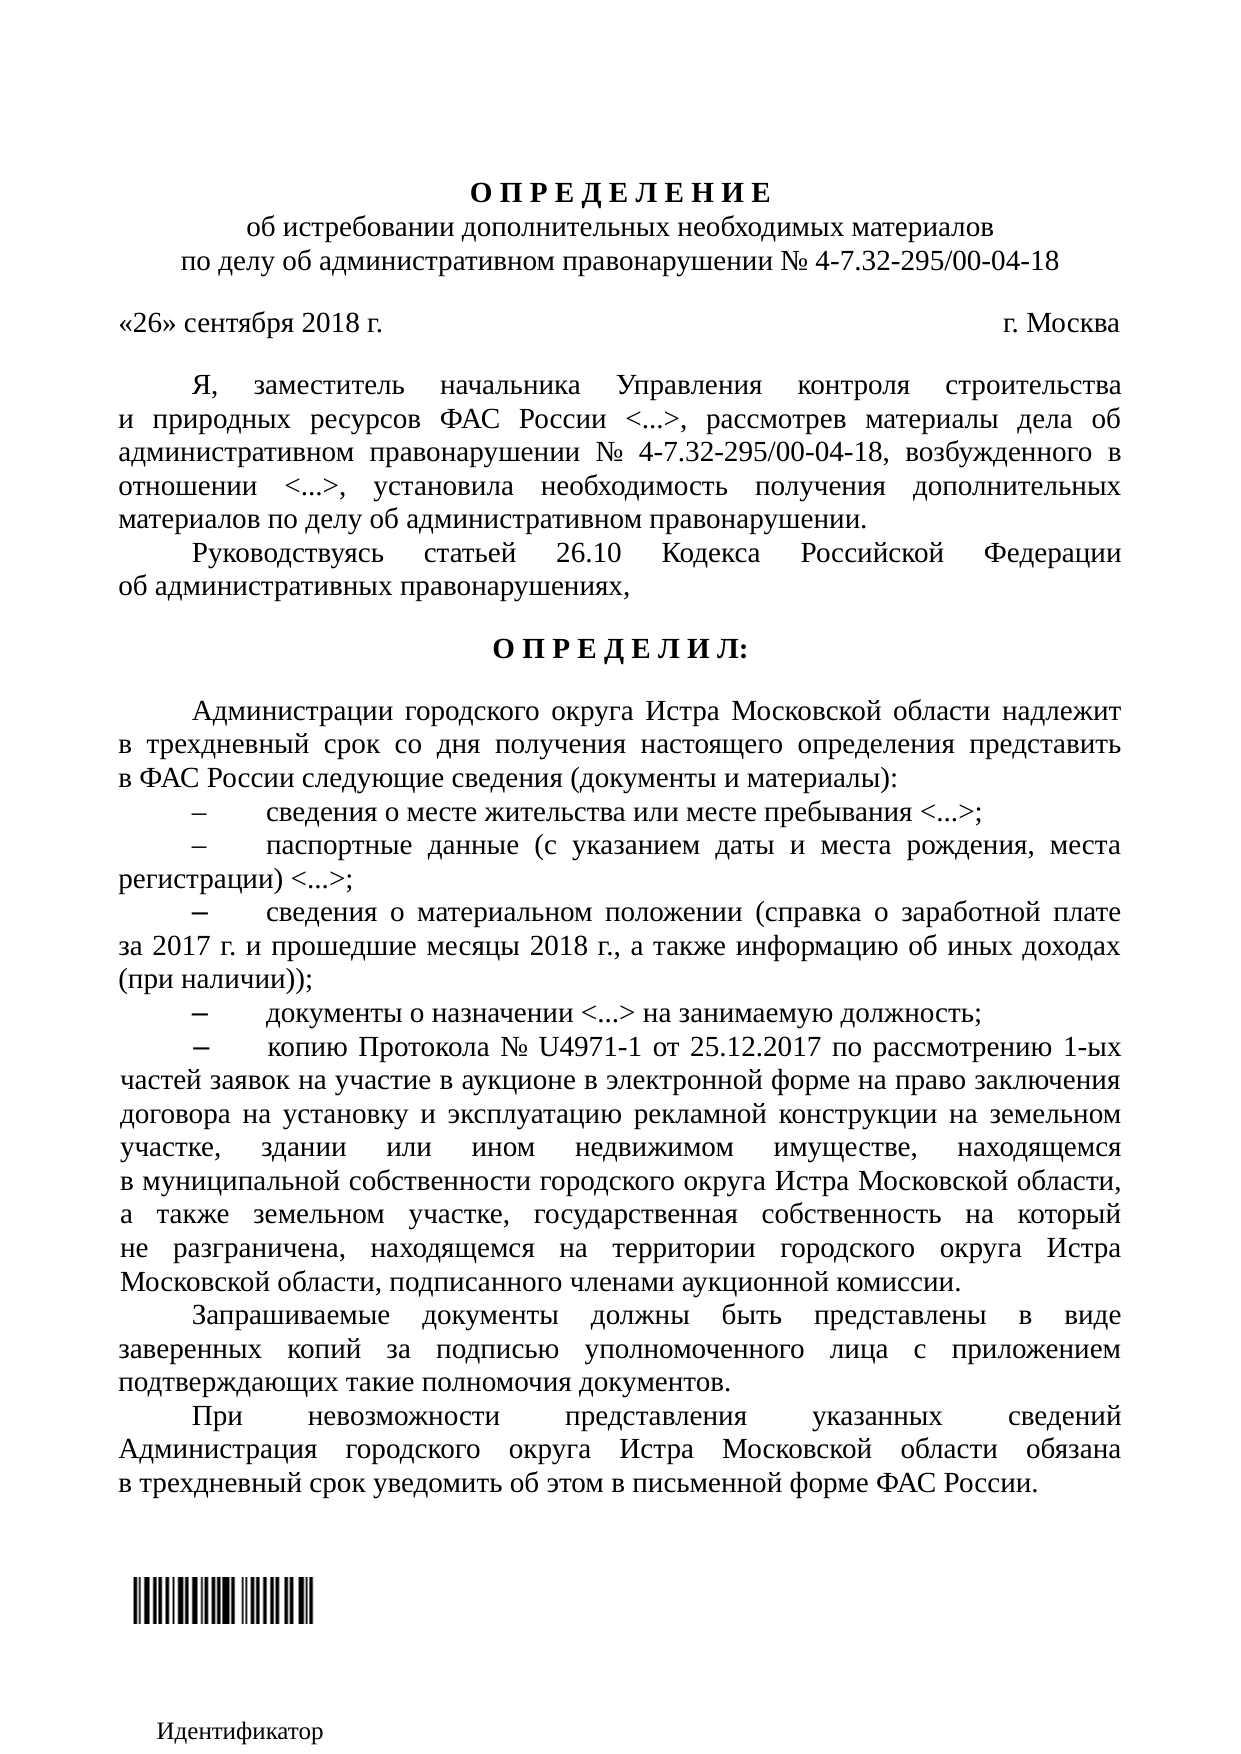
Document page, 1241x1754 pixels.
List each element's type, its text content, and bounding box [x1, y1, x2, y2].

text по делу об административном правонарушении № 4-7.32-295/00-04-18 [118, 243, 1122, 276]
text Руководствуясь статьей 26.10 Кодекса Российской Федерации об административных правонарушениях, [118, 535, 1122, 602]
list сведения о материальном положении (справка о заработной плате за 2017 г. и прошедшие месяцы 2018 г., а также информацию об иных доходах (при наличии)); [118, 894, 1122, 995]
text О П Р Е Д Е Л И Л: [118, 631, 1122, 664]
text – паспортные данные (с указанием даты и места рождения, места регистрации) <...>; [118, 827, 1122, 894]
picture [118, 1577, 331, 1624]
text Я, заместитель начальника Управления контроля строительства и природных ресурсов ФАС России <...>, рассмотрев материалы дела об административном правонарушении № 4-7.32-295/00-04-18, возбужденного в отношении <...>, установила необходимость получения дополнительных материалов по делу об административном правонарушении. [118, 367, 1122, 535]
list документы о назначении <...> на занимаемую должность; [118, 995, 1122, 1029]
text «26» сентября 2018 г. г. Москва [118, 305, 1122, 338]
text Запрашиваемые документы должны быть представлены в виде заверенных копий за подписью уполномоченного лица с приложением подтверждающих такие полномочия документов. [118, 1297, 1122, 1398]
text – сведения о месте жительства или месте пребывания <...>; [118, 794, 1122, 827]
list копию Протокола № U4971-1 от 25.12.2017 по рассмотрению 1-ых частей заявок на участие в аукционе в электронной форме на право заключения договора на установку и эксплуатацию рекламной конструкции на земельном участке, здании или ином недвижимом имуществе, находящемся в муниципальной собственности городского округа Истра Московской области, а также земельном участке, государственная собственность на который не разграничена, находящемся на территории городского округа Истра Московской области, подписанного членами аукционной комиссии. [120, 1029, 1122, 1297]
text О П Р Е Д Е Л Е Н И Е [118, 176, 1122, 209]
text об истребовании дополнительных необходимых материалов [118, 209, 1122, 243]
text Администрации городского округа Истра Московской области надлежит в трехдневный срок со дня получения настоящего определения представить в ФАС России следующие сведения (документы и материалы): [118, 693, 1122, 794]
text При невозможности представления указанных сведений Администрация городского округа Истра Московской области обязана в трехдневный срок уведомить об этом в письменной форме ФАС России. [118, 1398, 1122, 1498]
